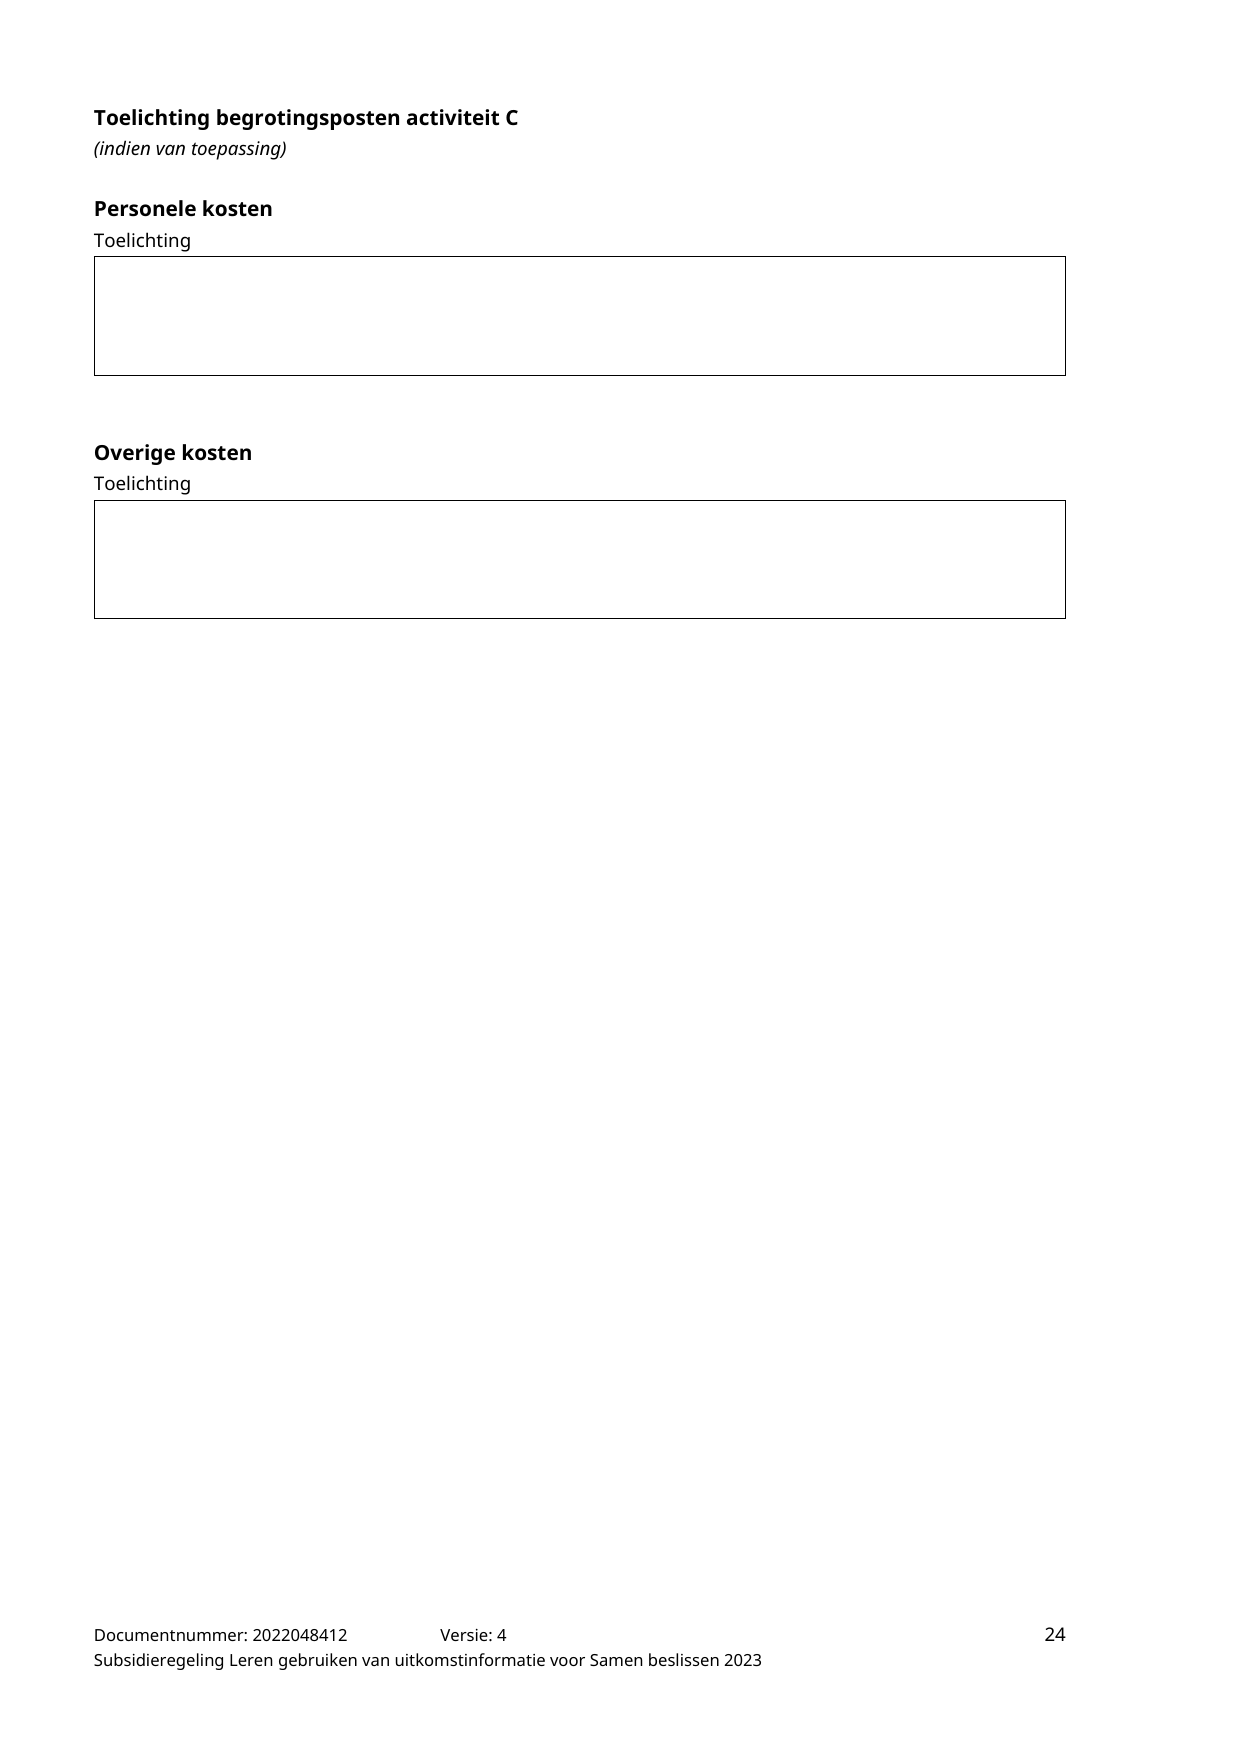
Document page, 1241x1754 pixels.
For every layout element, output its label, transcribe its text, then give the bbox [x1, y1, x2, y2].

text Toelichting [94, 227, 1066, 252]
text Toelichting [94, 471, 1066, 496]
text Toelichting begrotingsposten activiteit C [94, 103, 1066, 132]
text Personele kosten [94, 194, 1066, 223]
text Overige kosten [94, 438, 1066, 466]
text (indien van toepassing) [94, 136, 1066, 161]
